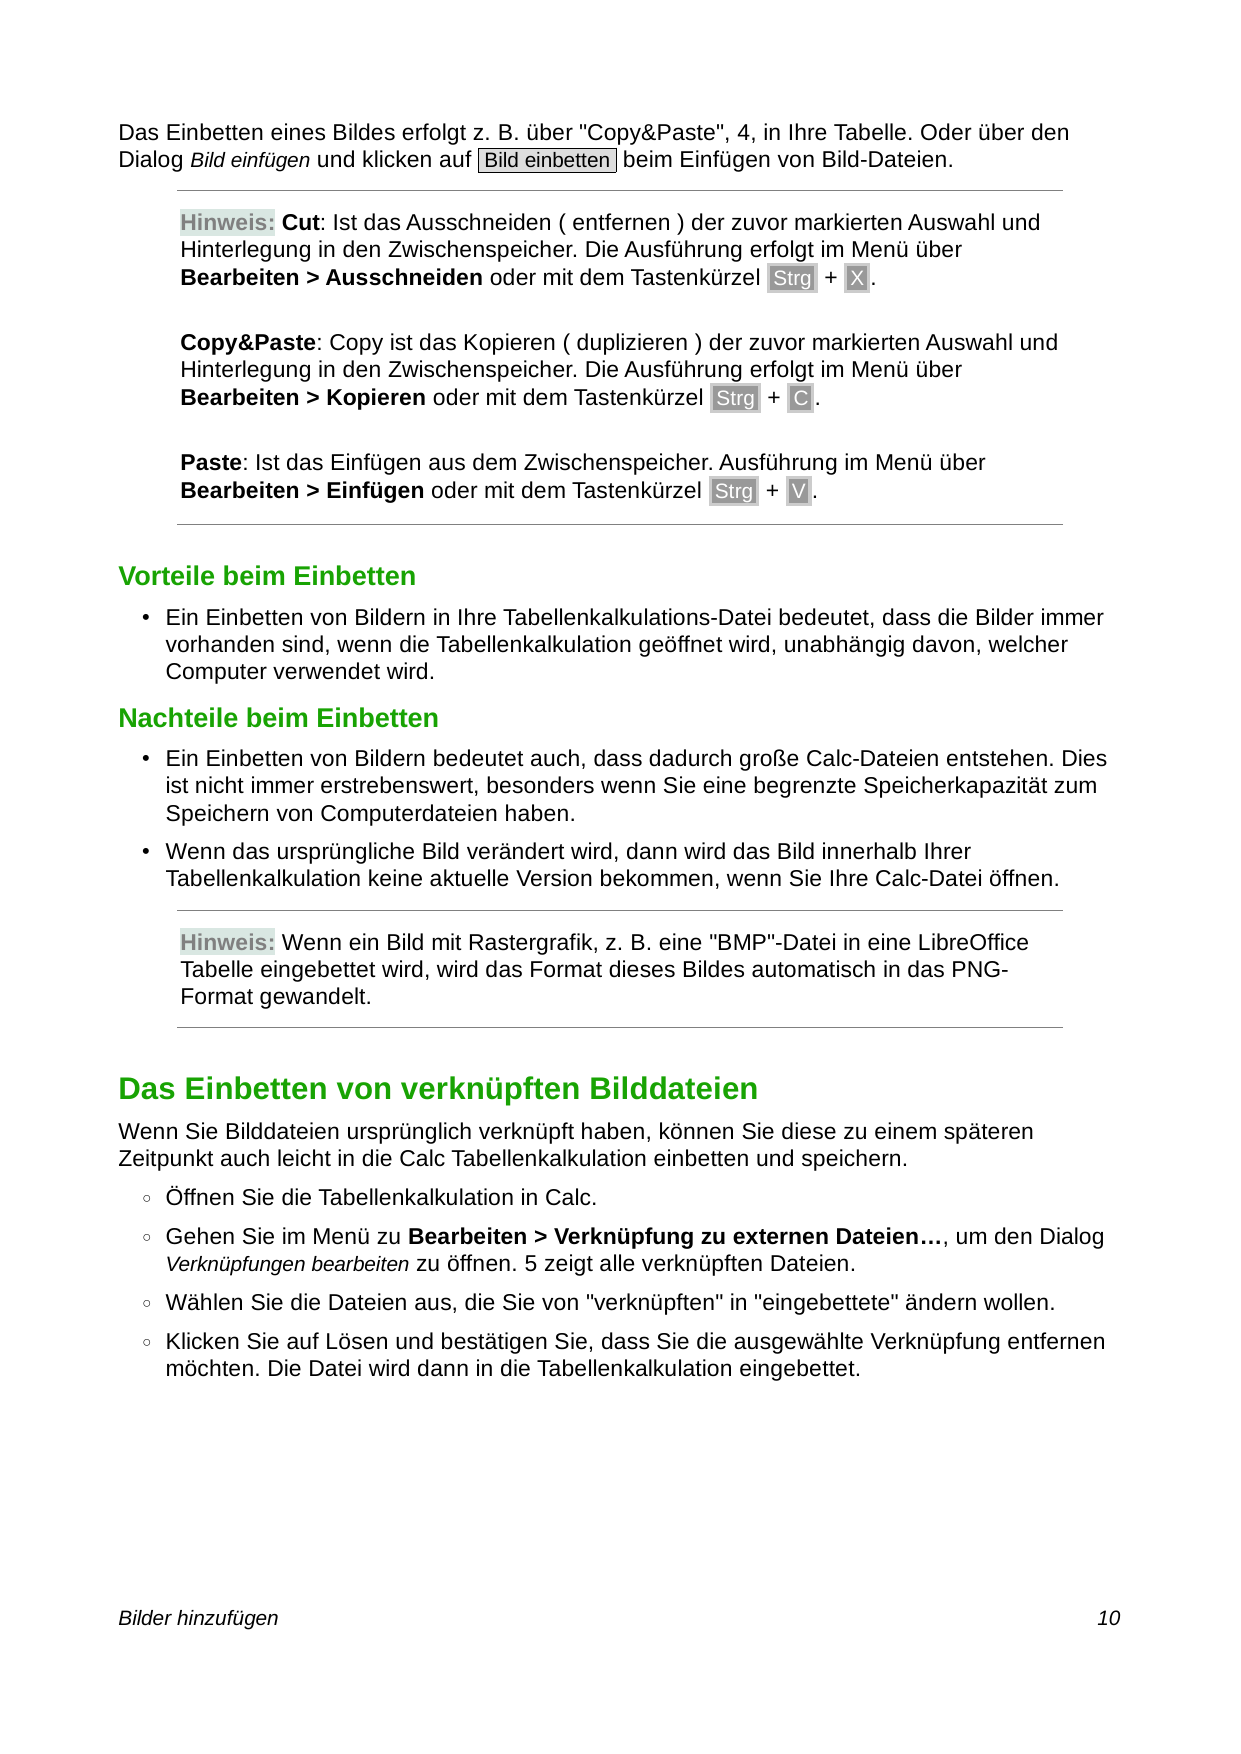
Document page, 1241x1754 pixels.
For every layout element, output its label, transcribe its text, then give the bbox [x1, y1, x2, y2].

list Gehen Sie im Menü zu Bearbeiten > Verknüpfung zu externen Dateien…, um den Dialog Verknüpfungen bearbeiten zu öffnen. Abbildung 5 zeigt alle verknüpften Dateien. [142, 1222, 1122, 1276]
text Hinweis: Cut: Ist das Ausschneiden ( entfernen ) der zuvor markierten Auswahl und Hinterlegung in den Zwischenspeicher. Die Ausführung erfolgt im Menü über Bearbeiten > Ausschneiden oder mit dem Tastenkürzel Strg + X. [177, 191, 1063, 293]
text Copy&Paste: Copy ist das Kopieren ( duplizieren ) der zuvor markierten Auswahl und Hinterlegung in den Zwischenspeicher. Die Ausführung erfolgt im Menü über Bearbeiten > Kopieren oder mit dem Tastenkürzel Strg + C. [177, 310, 1063, 413]
list Klicken Sie auf Lösen und bestätigen Sie, dass Sie die ausgewählte Verknüpfung entfernen möchten. Die Datei wird dann in die Tabellenkalkulation eingebettet. [142, 1327, 1122, 1381]
text Das Einbetten eines Bildes erfolgt z. B. über "Copy&Paste", Abbildung 4, in Ihre Tabelle. Oder über den Dialog Bild einfügen und klicken auf Bild einbetten beim Einfügen von Bild-Dateien. [118, 118, 1122, 172]
text Wenn Sie Bilddateien ursprünglich verknüpft haben, können Sie diese zu einem späteren Zeitpunkt auch leicht in die Calc Tabellenkalkulation einbetten und speichern. [118, 1117, 1122, 1172]
text Paste: Ist das Einfügen aus dem Zwischenspeicher. Ausführung im Menü über Bearbeiten > Einfügen oder mit dem Tastenkürzel Strg + V. [177, 430, 1063, 524]
subtitle Nachteile beim Einbetten [118, 702, 1122, 733]
subtitle Das Einbetten von verknüpften Bilddateien [118, 1070, 1122, 1106]
text Hinweis: Wenn ein Bild mit Rastergrafik, z. B. eine "BMP"-Datei in eine LibreOffice Tabelle eingebettet wird, wird das Format dieses Bildes automatisch in das PNG-Format gewandelt. [177, 911, 1063, 1027]
list Ein Einbetten von Bildern in Ihre Tabellenkalkulations-Datei bedeutet, dass die Bilder immer vorhanden sind, wenn die Tabellenkalkulation geöffnet wird, unabhängig davon, welcher Computer verwendet wird. [142, 603, 1122, 684]
list Wenn das ursprüngliche Bild verändert wird, dann wird das Bild innerhalb Ihrer Tabellenkalkulation keine aktuelle Version bekommen, wenn Sie Ihre Calc-Datei öffnen. [142, 838, 1122, 892]
list Öffnen Sie die Tabellenkalkulation in Calc. [142, 1183, 1122, 1211]
subtitle Vorteile beim Einbetten [118, 560, 1122, 591]
list Wählen Sie die Dateien aus, die Sie von "verknüpften" in "eingebettete" ändern wollen. [142, 1288, 1122, 1315]
list Ein Einbetten von Bildern bedeutet auch, dass dadurch große Calc-Dateien entstehen. Dies ist nicht immer erstrebenswert, besonders wenn Sie eine begrenzte Speicherkapazität zum Speichern von Computerdateien haben. [142, 745, 1122, 826]
